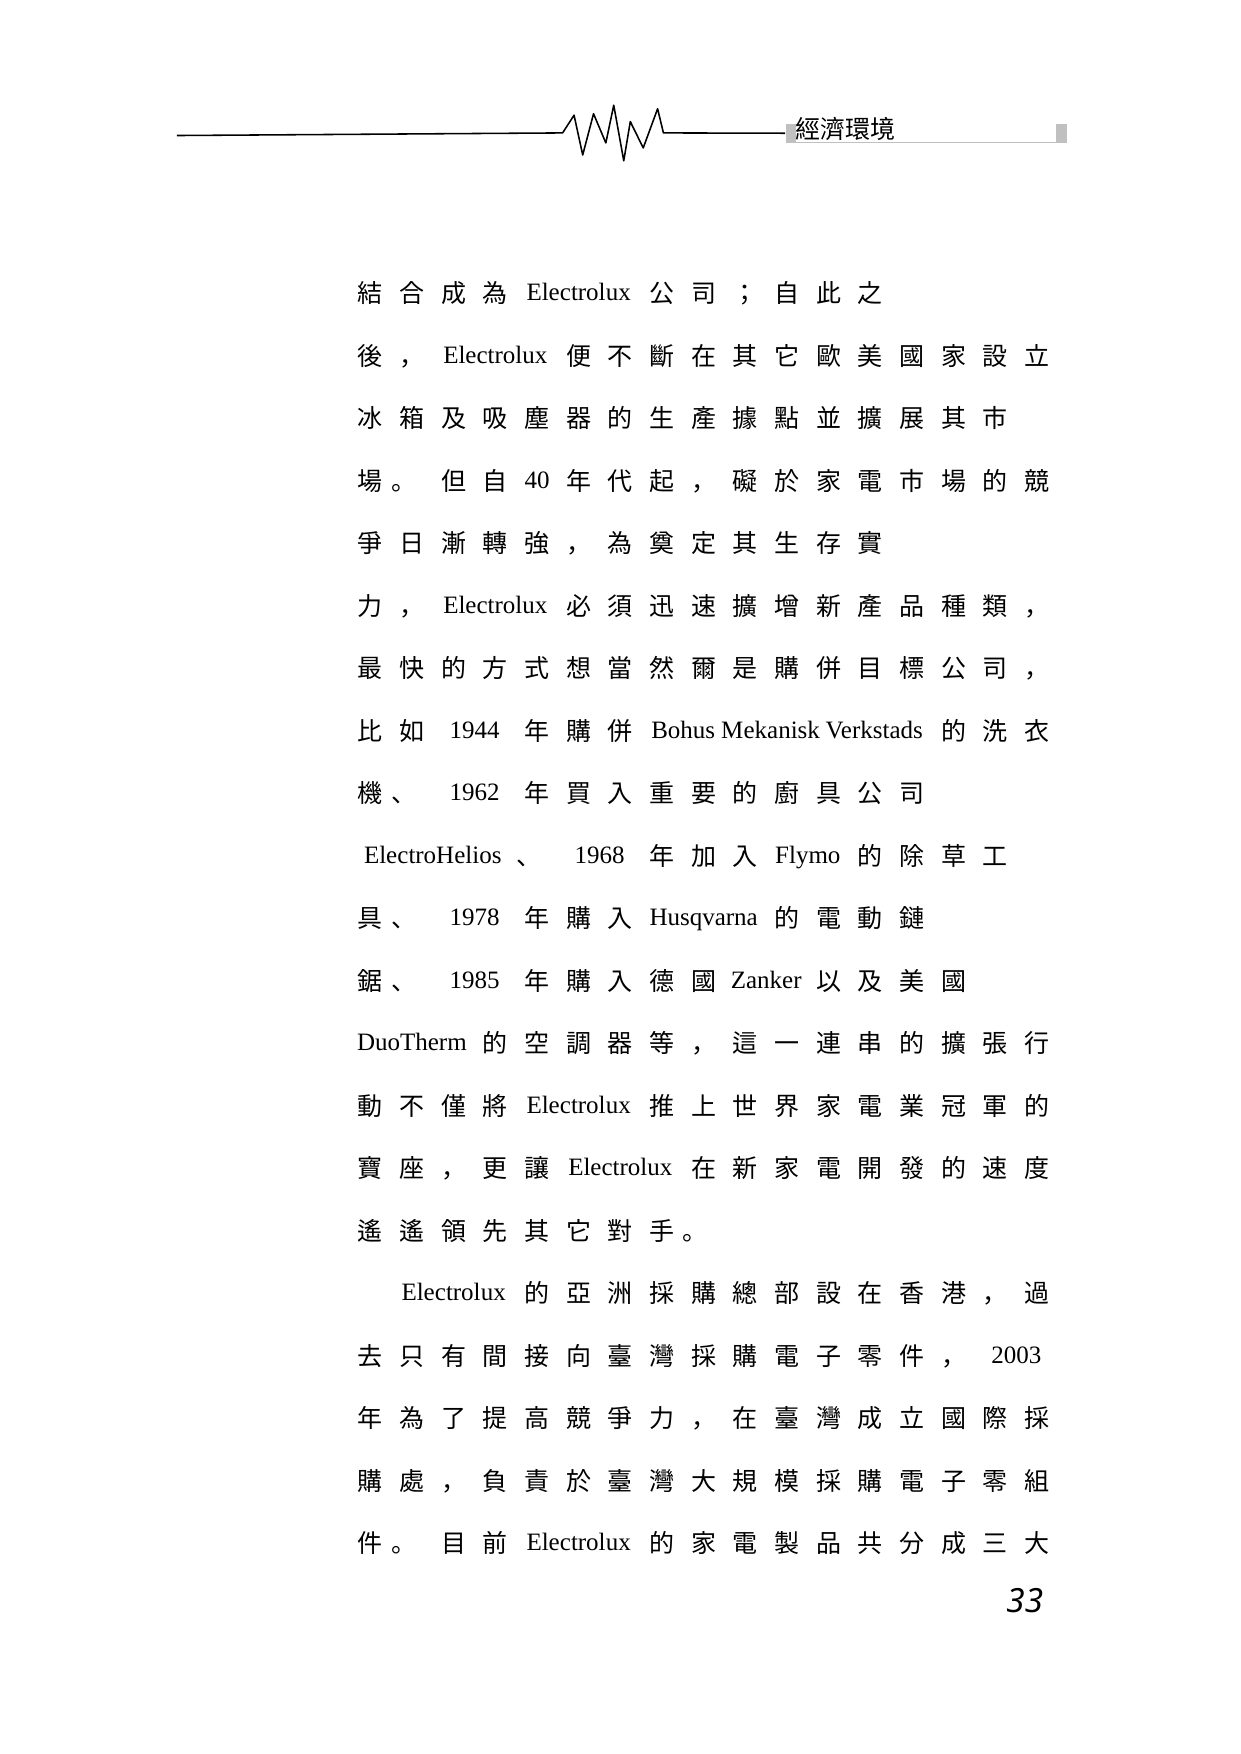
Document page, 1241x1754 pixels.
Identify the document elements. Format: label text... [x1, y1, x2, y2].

text Electrolux的亞洲採購總部設在香港，過去只有間接向臺灣採購電子零件，2003年為了提高競爭力，在臺灣成立國際採購處，負責於臺灣大規模採購電子零組件。目前Electrolux的家電製品共分成三大 [330, 1250, 1058, 1563]
text 結合成為Electrolux公司；自此之後，Electrolux便不斷在其它歐美國家設立冰箱及吸塵器的生產據點並擴展其市場。但自40年代起，礙於家電市場的競爭日漸轉強，為奠定其生存實力，Electrolux必須迅速擴增新產品種類，最快的方式想當然爾是購併目標公司，比如1944年購併Bohus Mekanisk Verkstads的洗衣機、1962年買入重要的廚具公司ElectroHelios、1968年加入Flymo的除草工具、1978年購入Husqvarna的電動鏈鋸、1985年購入德國Zanker以及美國DuoTherm的空調器等，這一連串的擴張行動不僅將Electrolux推上世界家電業冠軍的寶座，更讓Electrolux在新家電開發的速度遙遙領先其它對手。 [330, 250, 1058, 1250]
